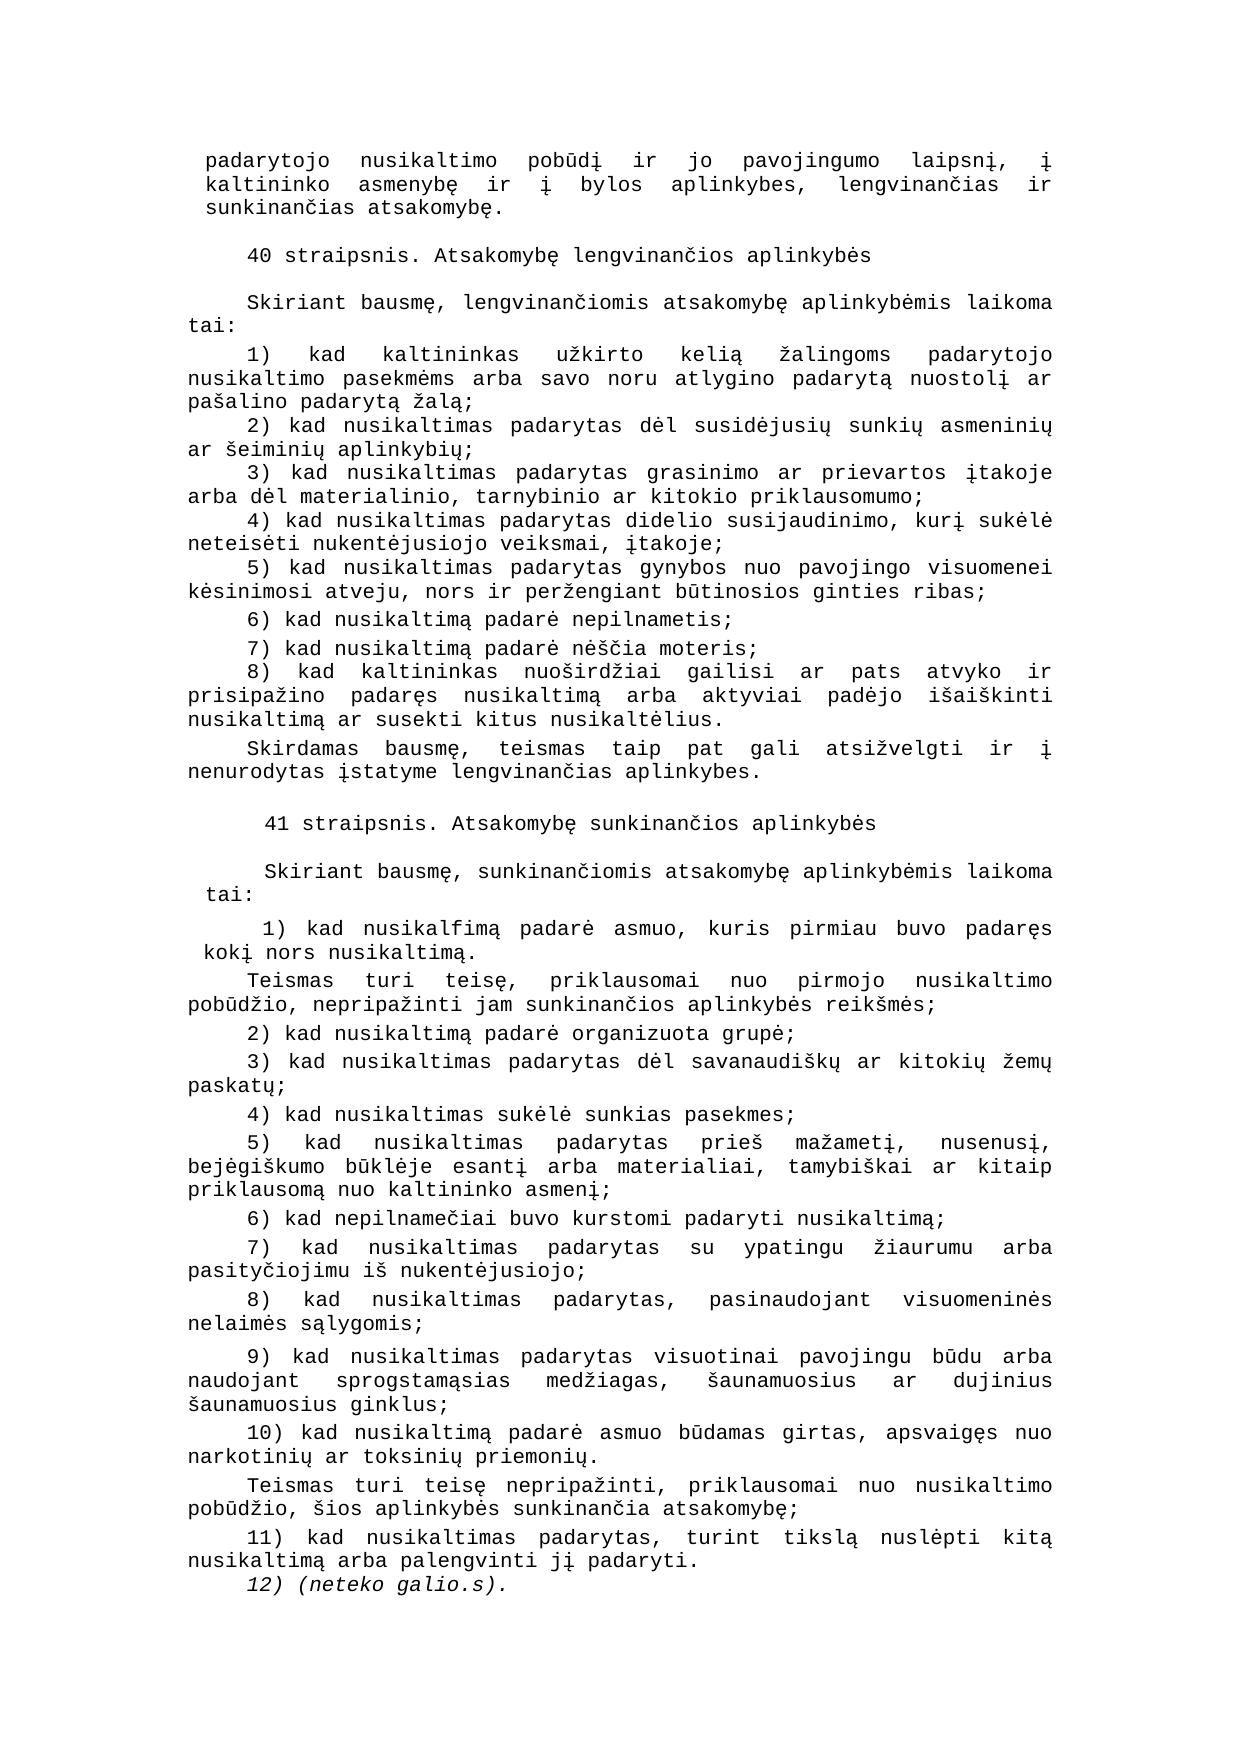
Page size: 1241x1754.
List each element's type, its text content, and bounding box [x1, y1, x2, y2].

text 8) kad nusikaltimas padarytas, pasinaudojant visuomeninės nelaimės sąlygomis; [187, 1289, 1053, 1336]
text 6) kad nusikaltimą padarė nepilnametis; [208, 609, 1053, 633]
text 40 straipsnis. Atsakomybę lengvinančios aplinkybės [187, 244, 1053, 268]
text 9) kad nusikaltimas padarytas visuotinai pavojingu būdu arba naudojant sprogstamąsias medžiagas, šaunamuosius ar dujinius šaunamuosius ginklus; [187, 1346, 1053, 1417]
text 11) kad nusikaltimas padarytas, turint tikslą nuslėpti kitą nusikaltimą arba palengvinti jį padaryti. [187, 1527, 1053, 1574]
text 3) kad nusikaltimas padarytas grasinimo ar prievartos įtakoje arba dėl materialinio, tarnybinio ar kitokio priklausomumo; [187, 462, 1053, 510]
text 41 straipsnis. Atsakomybę sunkinančios aplinkybės [205, 813, 1053, 837]
text 2) kad nusikaltimą padarė organizuota grupė; [187, 1023, 1053, 1046]
text 1) kad kaltininkas užkirto kelią žalingoms padarytojo nusikaltimo pasekmėms arba savo noru atlygino padarytą nuostolį ar pašalino padarytą žalą; [187, 344, 1053, 415]
text 12) (neteko galio.s). [206, 1574, 1053, 1598]
text 2) kad nusikaltimas padarytas dėl susidėjusių sunkių asmeninių ar šeiminių aplinkybių; [187, 415, 1053, 462]
text 4) kad nusikaltimas padarytas didelio susijaudinimo, kurį sukėlė neteisėti nukentėjusiojo veiksmai, įtakoje; [187, 510, 1053, 557]
text 5) kad nusikaltimas padarytas gynybos nuo pavojingo visuomenei kėsinimosi atveju, nors ir peržengiant būtinosios ginties ribas; [187, 557, 1053, 604]
text 6) kad nepilnamečiai buvo kurstomi padaryti nusikaltimą; [187, 1208, 1053, 1232]
text Skiriant bausmę, lengvinančiomis atsakomybę aplinkybėmis laikoma tai: [187, 292, 1053, 339]
text Skirdamas bausmę, teismas taip pat gali atsižvelgti ir į nenurodytas įstatyme lengvinančias aplinkybes. [187, 737, 1053, 785]
text 7) kad nusikaltimą padarė nėščia moteris; [208, 638, 1053, 662]
text 3) kad nusikaltimas padarytas dėl savanaudiškų ar kitokių žemų paskatų; [187, 1051, 1053, 1098]
text 5) kad nusikaltimas padarytas prieš mažametį, nusenusį, bejėgiškumo būklėje esantį arba materialiai, tamybiškai ar kitaip priklausomą nuo kaltininko asmenį; [187, 1132, 1053, 1203]
text Skiriant bausmę, sunkinančiomis atsakomybę aplinkybėmis laikoma tai: [205, 861, 1053, 908]
text 1) kad nusikalfimą padarė asmuo, kuris pirmiau buvo padaręs kokį nors nusikaltimą. [203, 918, 1053, 965]
text padarytojo nusikaltimo pobūdį ir jo pavojingumo laipsnį, į kaltininko asmenybę ir į bylos aplinkybes, lengvinančias ir sunkinančias atsakomybę. [205, 150, 1053, 221]
text Teismas turi teisę nepripažinti, priklausomai nuo nusikaltimo pobūdžio, šios aplinkybės sunkinančia atsakomybę; [187, 1474, 1053, 1522]
text 7) kad nusikaltimas padarytas su ypatingu žiaurumu arba pasityčiojimu iš nukentėjusiojo; [187, 1237, 1053, 1284]
text Teismas turi teisę, priklausomai nuo pirmojo nusikaltimo pobūdžio, nepripažinti jam sunkinančios aplinkybės reikšmės; [187, 970, 1053, 1018]
text 4) kad nusikaltimas sukėlė sunkias pasekmes; [216, 1103, 1053, 1127]
text 10) kad nusikaltimą padarė asmuo būdamas girtas, apsvaigęs nuo narkotinių ar toksinių priemonių. [187, 1422, 1053, 1469]
text 8) kad kaltininkas nuoširdžiai gailisi ar pats atvyko ir prisipažino padaręs nusikaltimą arba aktyviai padėjo išaiškinti nusikaltimą ar susekti kitus nusikaltėlius. [187, 662, 1053, 732]
